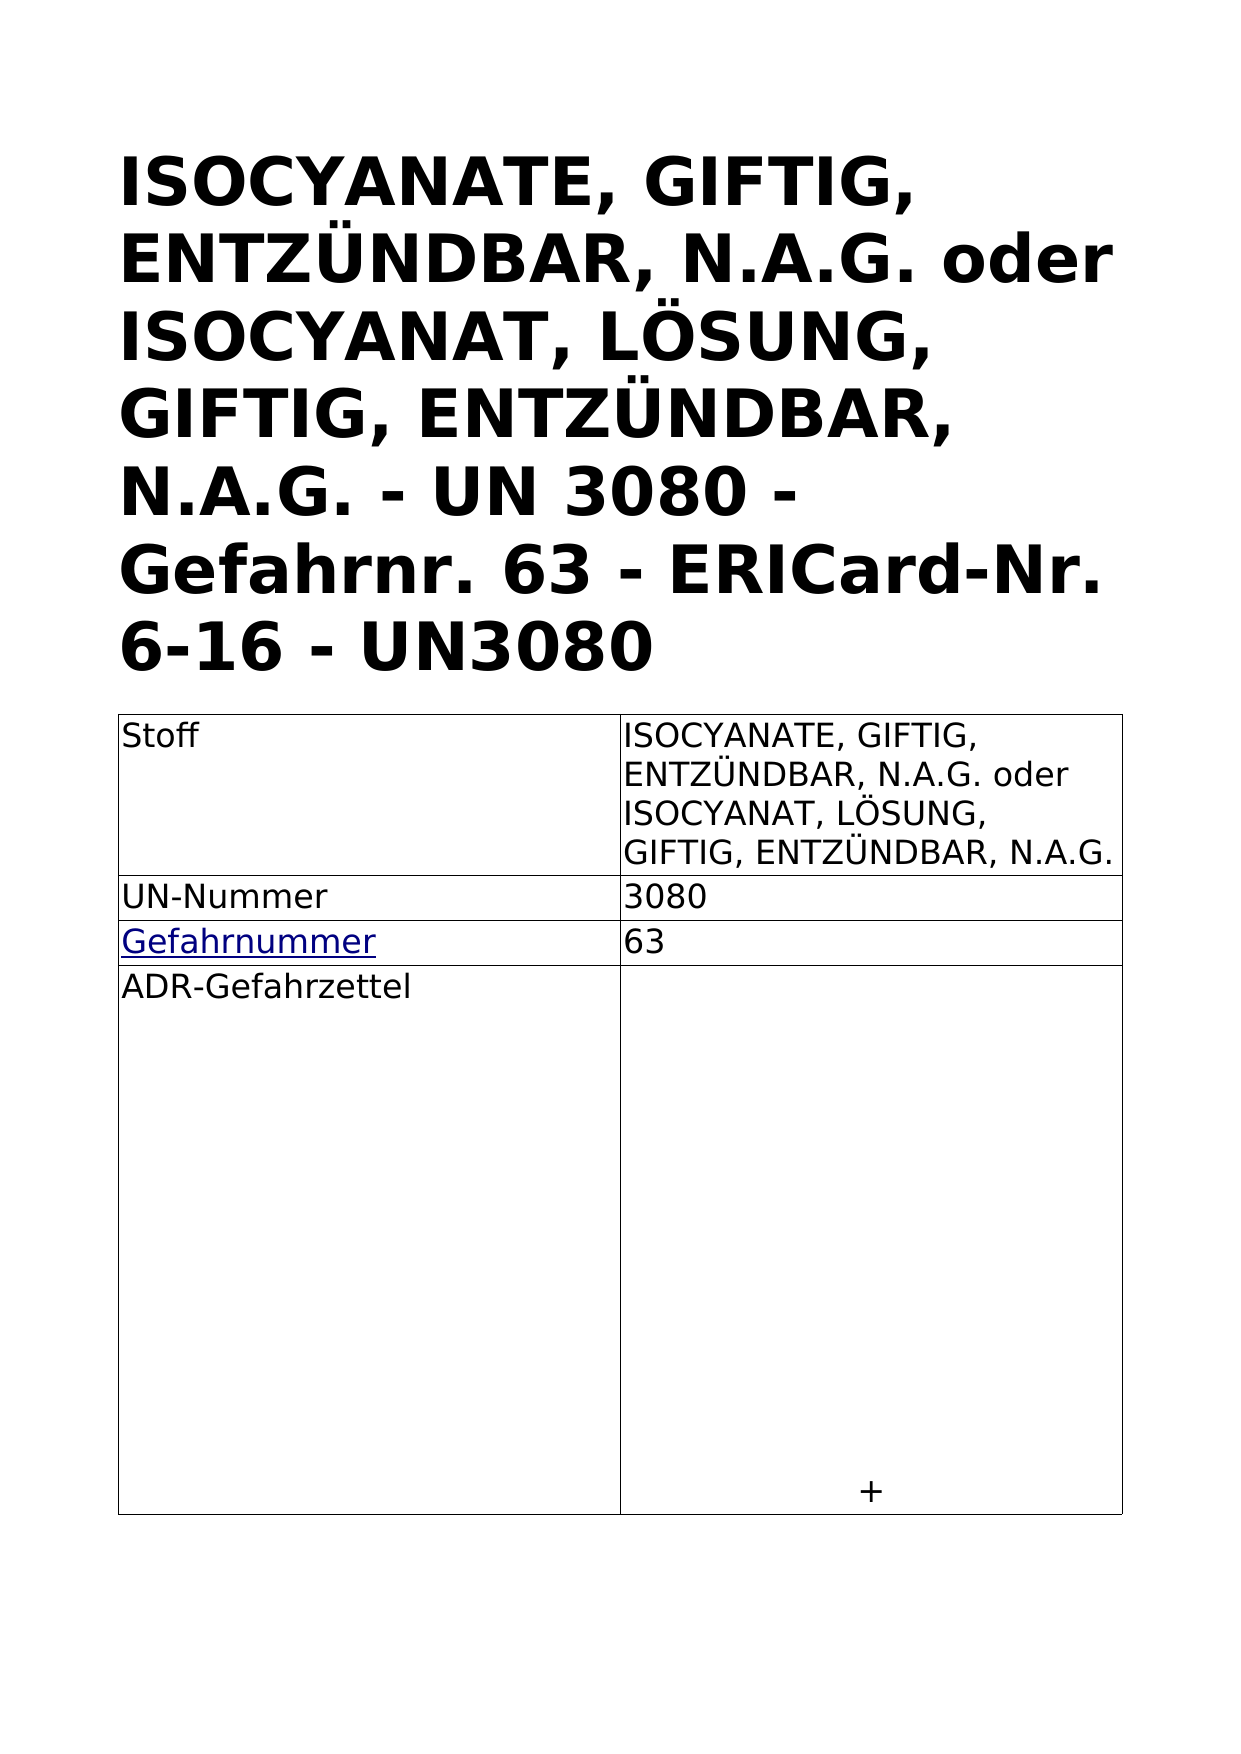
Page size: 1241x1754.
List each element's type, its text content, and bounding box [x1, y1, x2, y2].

table_header ISOCYANATE, GIFTIG, ENTZÜNDBAR, N.A.G. oder ISOCYANAT, LÖSUNG, GIFTIG, ENTZÜNDBAR, N.A.G. [621, 715, 1122, 875]
table_cell UN-Nummer [119, 876, 620, 920]
table_cell ADR-Gefahrzettel [119, 966, 620, 1513]
table_cell Gefahrnummer [119, 921, 620, 964]
table_cell 3080 [621, 876, 1122, 920]
table_cell + [621, 966, 1122, 1513]
table_cell 63 [621, 921, 1122, 964]
table_header Stoff [119, 715, 620, 875]
subtitle ISOCYANATE, GIFTIG, ENTZÜNDBAR, N.A.G. oder ISOCYANAT, LÖSUNG, GIFTIG, ENTZÜNDBAR, N.A.G. - UN 3080 - Gefahrnr. 63 - ERICard-Nr. 6-16 - UN3080 [118, 143, 1122, 686]
